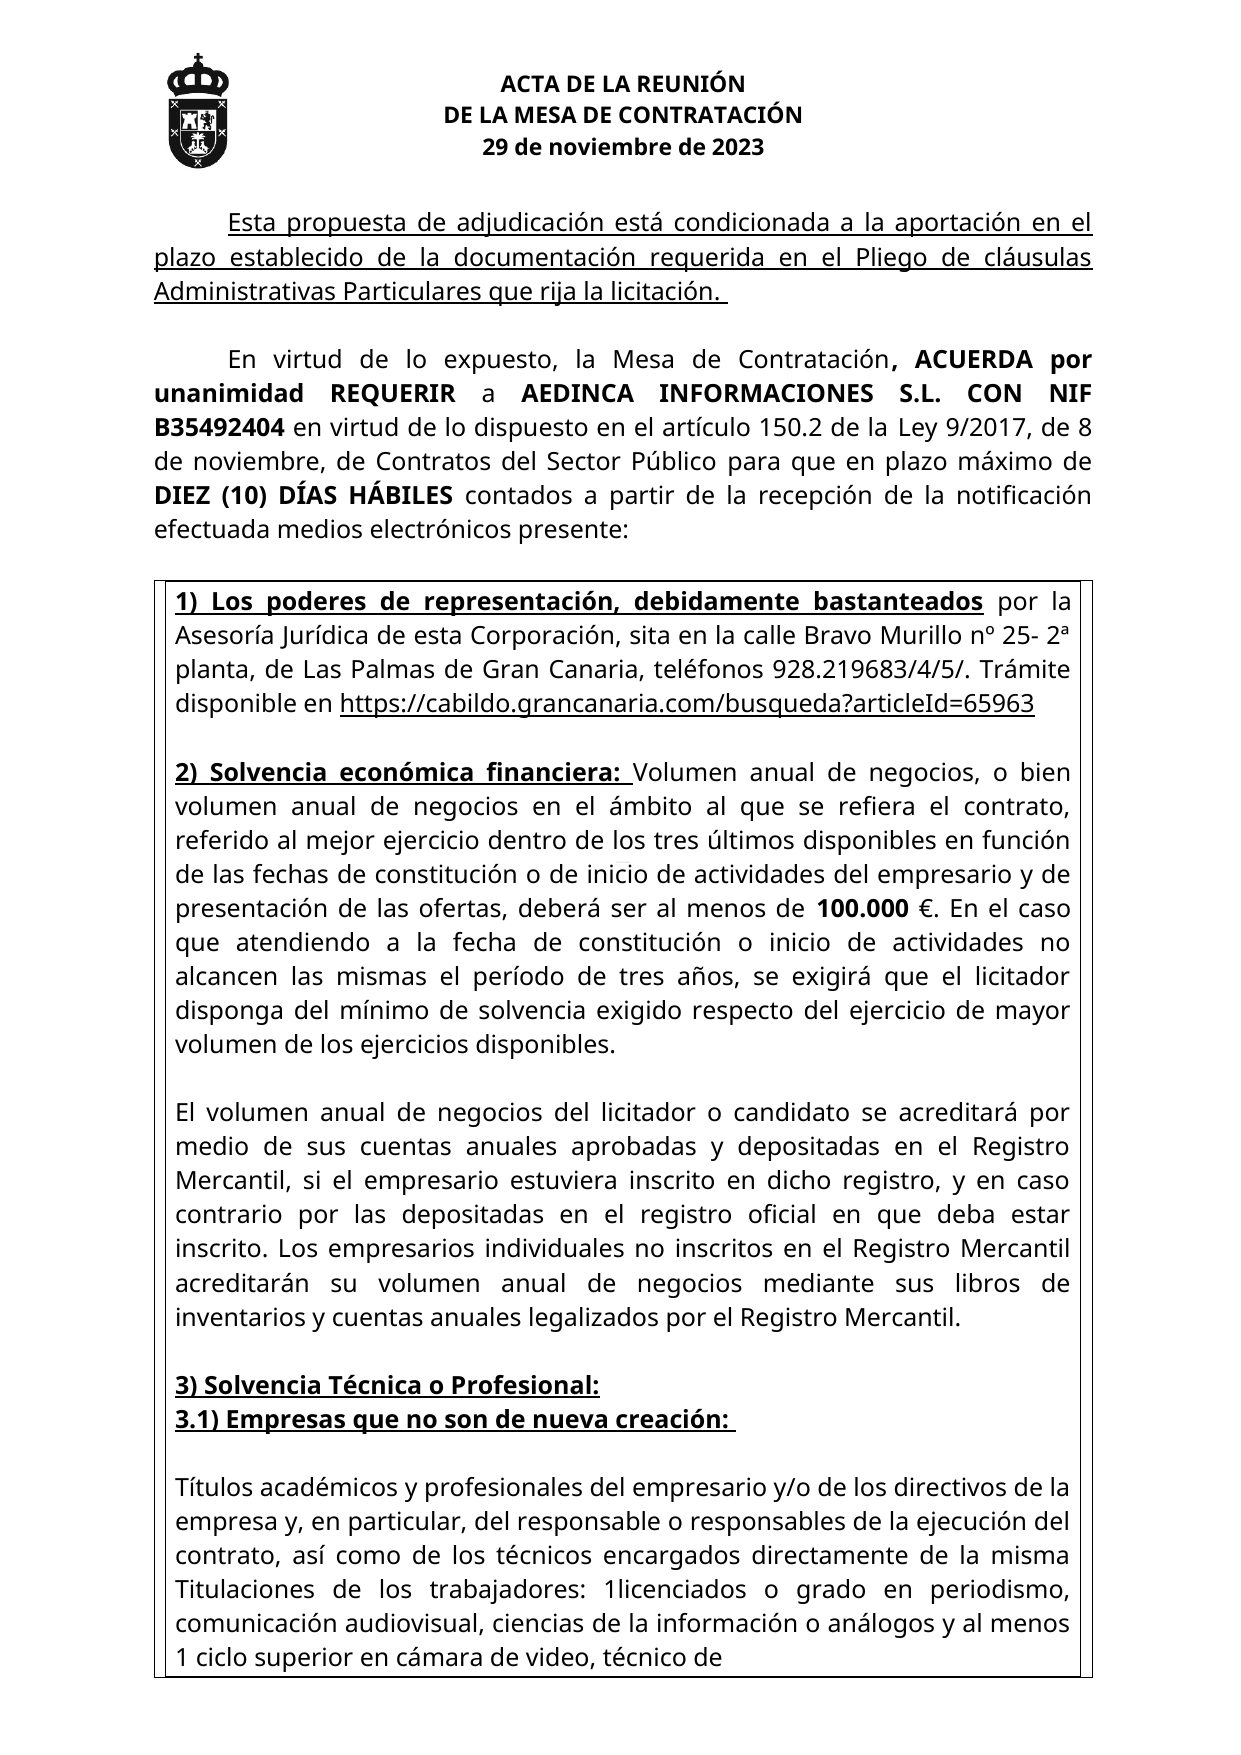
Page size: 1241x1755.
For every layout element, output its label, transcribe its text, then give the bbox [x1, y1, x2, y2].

text Administrativas Particulares que rija la licitación. [153, 269, 1093, 307]
table_header 1) Los poderes de representación, debidamente bastanteados por la Asesoría Jurídica de esta Corporación, sita en la calle Bravo Murillo nº 25- 2ª planta, de Las Palmas de Gran Canaria, teléfonos 928.219683/4/5/. Trámite disponible en https://cabildo.grancanaria.com/busqueda?articleId=65963 2) Solvencia económica financiera: Volumen anual de negocios, o bien volumen anual de negocios en el ámbito al que se refiera el contrato, referido al mejor ejercicio dentro de los tres últimos disponibles en función de las fechas de constitución o de inicio de actividades del empresario y de presentación de las ofertas, deberá ser al menos de 100.000 €. En el caso que atendiendo a la fecha de constitución o inicio de actividades no alcancen las mismas el período de tres años, se exigirá que el licitador disponga del mínimo de solvencia exigido respecto del ejercicio de mayor volumen de los ejercicios disponibles. El volumen anual de negocios del licitador o candidato se acreditará por medio de sus cuentas anuales aprobadas y depositadas en el Registro Mercantil, si el empresario estuviera inscrito en dicho registro, y en caso contrario por las depositadas en el registro oficial en que deba estar inscrito. Los empresarios individuales no inscritos en el Registro Mercantil acreditarán su volumen anual de negocios mediante sus libros de inventarios y cuentas anuales legalizados por el Registro Mercantil. 3) Solvencia Técnica o Profesional: 3.1) Empresas que no son de nueva creación: Títulos académicos y profesionales del empresario y/o de los directivos de la empresa y, en particular, del responsable o responsables de la ejecución del contrato, así como de los técnicos encargados directamente de la misma Titulaciones de los trabajadores: 1licenciados o grado en periodismo, comunicación audiovisual, ciencias de la información o análogos y al menos 1 ciclo superior en cámara de video, técnico de Imagen y sonido o equivalente. 3.2) Empresas de nueva creación: Títulos académicos y profesionales del empresario y/o de los directivos de la empresa y, en particular, del responsable o responsables de la ejecución del contrato, así como de los técnicos encargados directamente de la misma. Titulaciones de los trabajadores: 1 licenciados o grado en periodismo, comunicación audiovisual, ciencias de la información o análogos y al menos 1 ciclo superior en cámara de video, técnico de imagen y sonido o equivalente. 4) Dado que el licitador ha autorizado la consulta electrónica de datos –certificaciones de estar al corriente en sus obligaciones tributarias y de seguridad social-, esta documentación se incorporará de oficio al expediente. En caso de imposibilidad técnica o si alguna certificación fuese negativa se requerirá al licitador la documentación justificativa de hallarse al corriente en el cumplimiento de sus obligaciones tributarias relativas a la Hacienda Estatal, a la Canaria (específico para contratar con la Administración), con la Seguridad Social. [166, 1030, 1080, 1676]
text Esta propuesta de adjudicación está condicionada a la aportación en el plazo establecido de la documentación requerida en el Pliego de cláusulas [153, 205, 1093, 268]
table_header 1) Los poderes de representación, debidamente bastanteados por la Asesoría Jurídica de esta Corporación, sita en la calle Bravo Murillo nº 25- 2ª planta, de Las Palmas de Gran Canaria, teléfonos 928.219683/4/5/. Trámite disponible en https://cabildo.grancanaria.com/busqueda?articleId=65963 2) Solvencia económica financiera: Volumen anual de negocios, o bien volumen anual de negocios en el ámbito al que se refiera el contrato, referido al mejor ejercicio dentro de los tres últimos disponibles en función de las fechas de constitución o de inicio de actividades del empresario y de presentación de las ofertas, deberá ser al menos de 100.000 €. En el caso que atendiendo a la fecha de constitución o inicio de actividades no alcancen las mismas el período de tres años, se exigirá que el licitador disponga del mínimo de solvencia exigido respecto del ejercicio de mayor volumen de los ejercicios disponibles. El volumen anual de negocios del licitador o candidato se acreditará por medio de sus cuentas anuales aprobadas y depositadas en el Registro Mercantil, si el empresario estuviera inscrito en dicho registro, y en caso contrario por las depositadas en el registro oficial en que deba estar inscrito. Los empresarios individuales no inscritos en el Registro Mercantil acreditarán su volumen anual de negocios mediante sus libros de inventarios y cuentas anuales legalizados por el Registro Mercantil. 3) Solvencia Técnica o Profesional: 3.1) Empresas que no son de nueva creación: Títulos académicos y profesionales del empresario y/o de los directivos de la empresa y, en particular, del responsable o responsables de la ejecución del contrato, así como de los técnicos encargados directamente de la misma Titulaciones de los trabajadores: 1licenciados o grado en periodismo, comunicación audiovisual, ciencias de la información o análogos y al menos 1 ciclo superior en cámara de video, técnico de Imagen y sonido o equivalente. 3.2) Empresas de nueva creación: Títulos académicos y profesionales del empresario y/o de los directivos de la empresa y, en particular, del responsable o responsables de la ejecución del contrato, así como de los técnicos encargados directamente de la misma. Titulaciones de los trabajadores: 1 licenciados o grado en periodismo, comunicación audiovisual, ciencias de la información o análogos y al menos 1 ciclo superior en cámara de video, técnico de imagen y sonido o equivalente. 4) Dado que el licitador ha autorizado la consulta electrónica de datos –certificaciones de estar al corriente en sus obligaciones tributarias y de seguridad social-, esta documentación se incorporará de oficio al expediente. En caso de imposibilidad técnica o si alguna certificación fuese negativa se requerirá al licitador la documentación justificativa de hallarse al corriente en el cumplimiento de sus obligaciones tributarias relativas a la Hacienda Estatal, a la Canaria (específico para contratar con la Administración), con la Seguridad Social. [166, 582, 1080, 853]
text En virtud de lo expuesto, la Mesa de Contratación, ACUERDA por unanimidad REQUERIR a AEDINCA INFORMACIONES S.L. CON NIF B35492404 en virtud de lo dispuesto en el artículo 150.2 de la Ley 9/2017, de 8 de noviembre, de Contratos del Sector Público para que en plazo máximo de DIEZ (10) DÍAS HÁBILES contados a partir de la recepción de la notificación efectuada medios electrónicos presente: [153, 341, 1093, 546]
